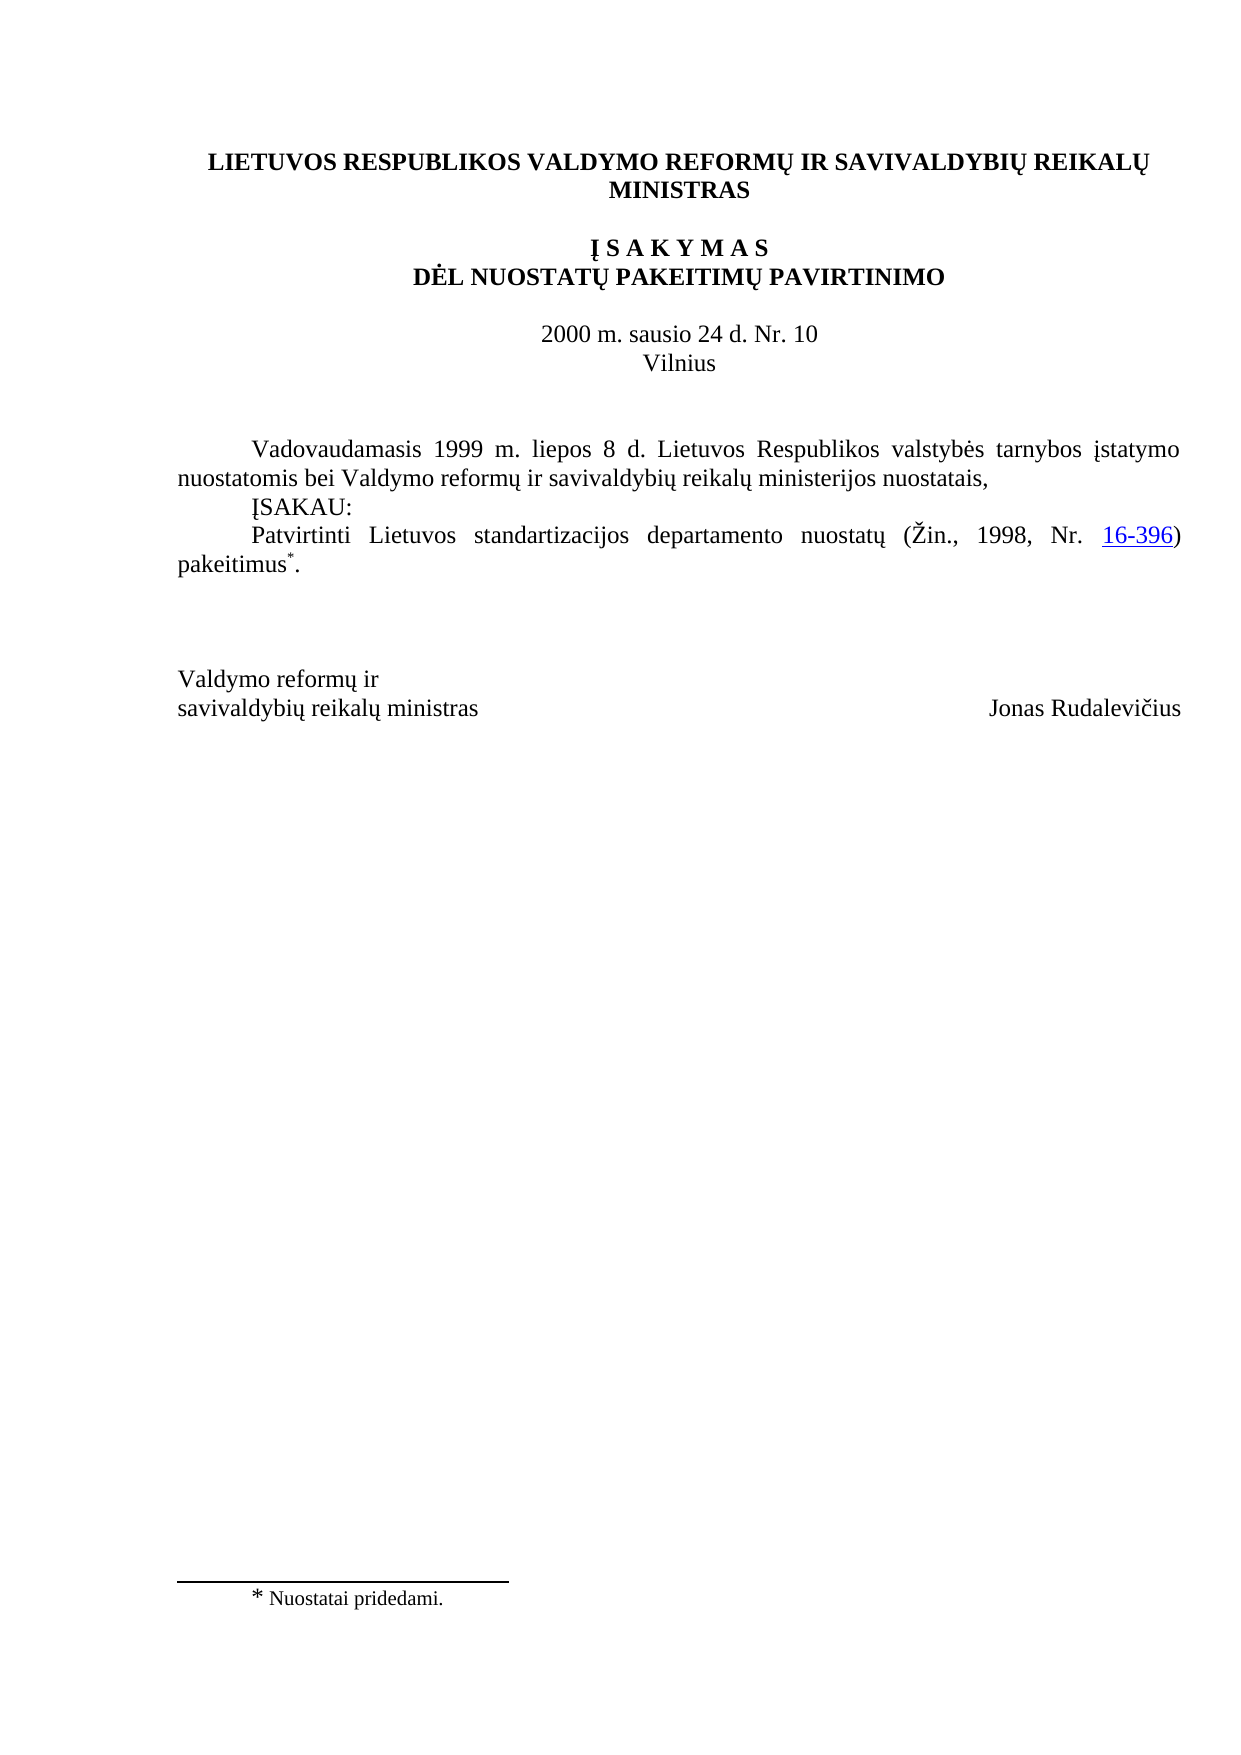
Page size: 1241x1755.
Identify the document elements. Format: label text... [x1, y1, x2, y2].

text LIETUVOS RESPUBLIKOS VALDYMO REFORMŲ IR SAVIVALDYBIŲ REIKALŲ MINISTRAS [177, 147, 1181, 204]
text Vadovaudamasis 1999 m. liepos 8 d. Lietuvos Respublikos valstybės tarnybos įstatymo nuostatomis bei Valdymo reformų ir savivaldybių reikalų ministerijos nuostatais, [177, 434, 1181, 492]
text savivaldybių reikalų ministras Jonas Rudalevičius [177, 693, 1181, 722]
text Vilnius [177, 348, 1181, 377]
text Valdymo reformų ir [177, 664, 1181, 693]
text Patvirtinti Lietuvos standartizacijos departamento nuostatų (Žin., 1998, Nr. 16-396) pakeitimus. [177, 521, 1181, 578]
text Į S A K Y M A S [177, 233, 1181, 262]
text ĮSAKAU: [177, 492, 1181, 521]
text 2000 m. sausio 24 d. Nr. 10 [177, 319, 1181, 348]
text DĖL NUOSTATŲ PAKEITIMŲ PAVIRTINIMO [177, 262, 1181, 291]
text Nuostatai pridedami. [177, 1582, 1181, 1612]
